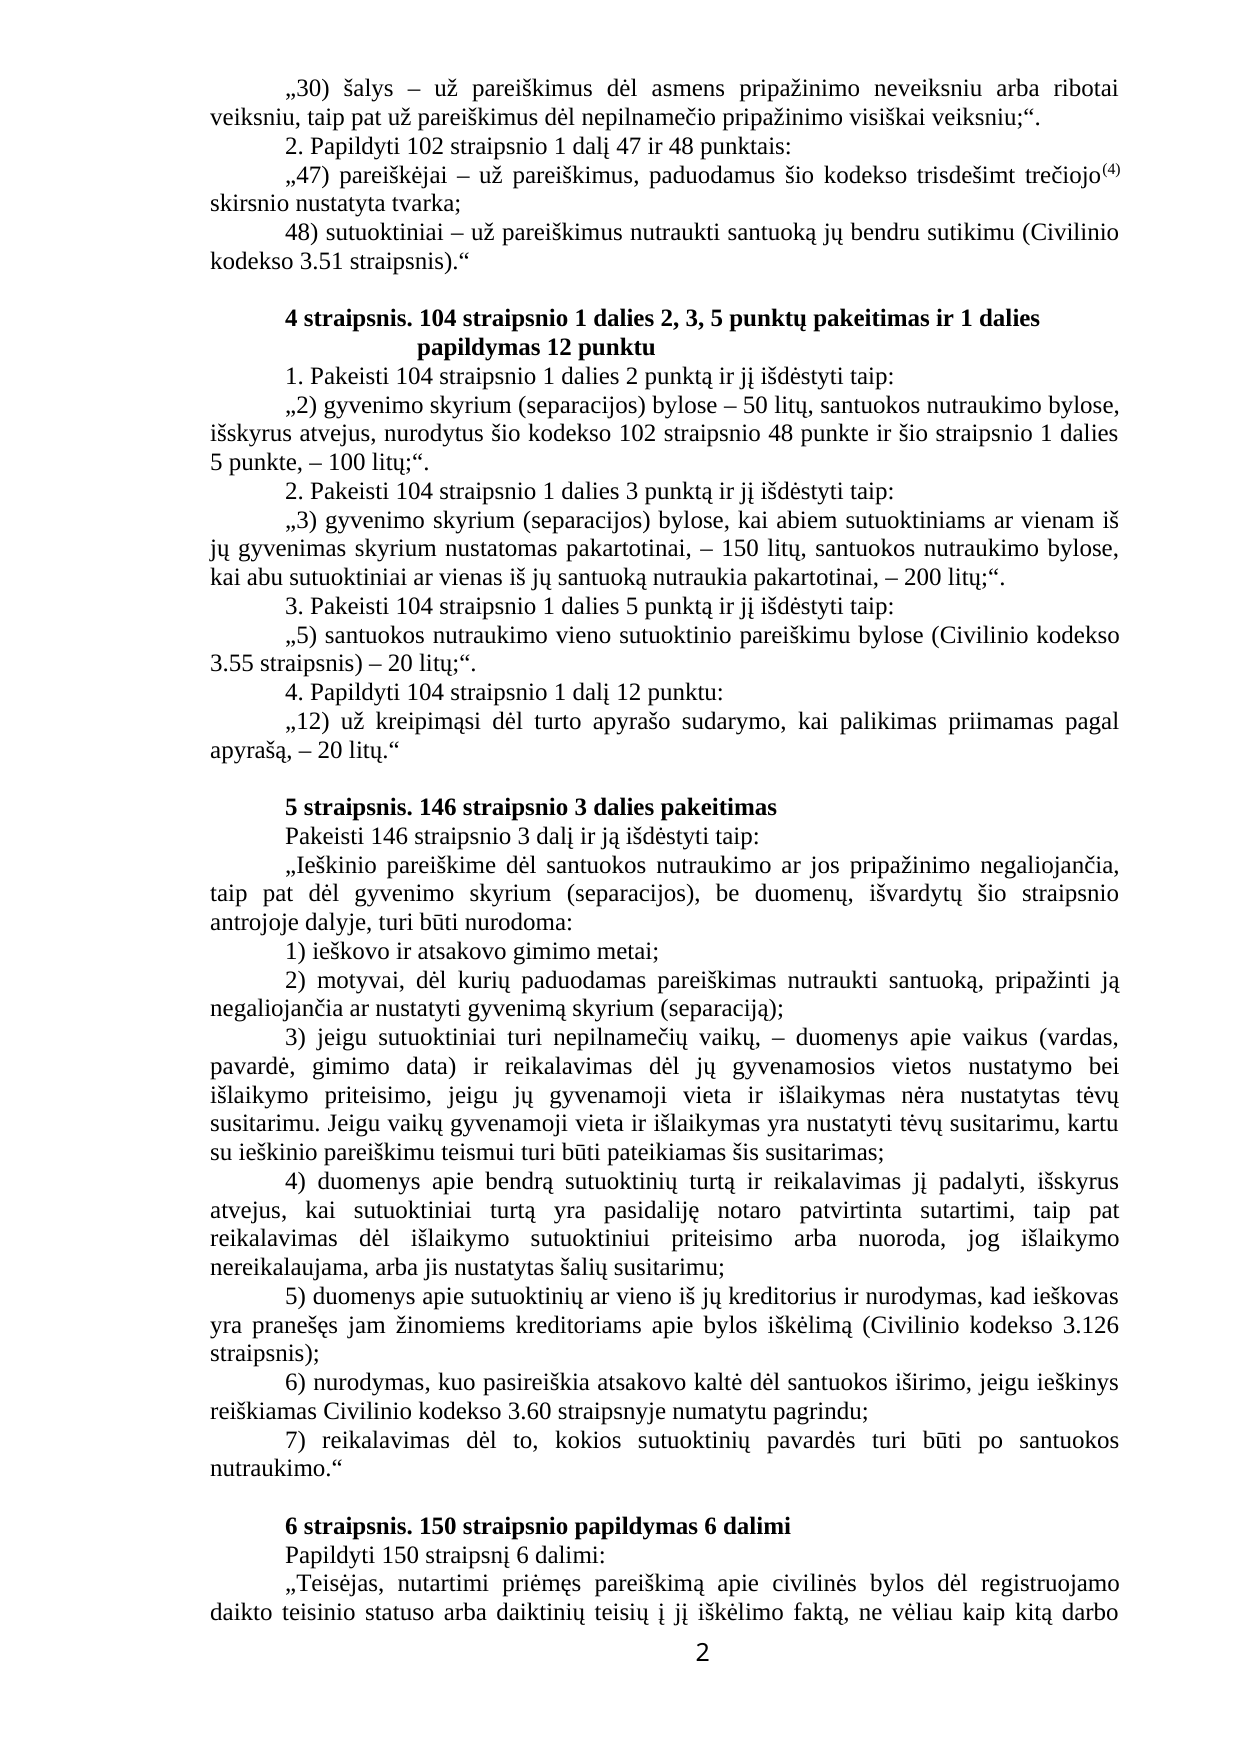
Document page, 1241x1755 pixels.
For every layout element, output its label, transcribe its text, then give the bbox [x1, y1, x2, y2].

text 48) sutuoktiniai – už pareiškimus nutraukti santuoką jų bendru sutikimu (Civilinio kodekso 3.51 straipsnis).“ [210, 217, 1120, 275]
text 7) reikalavimas dėl to, kokios sutuoktinių pavardės turi būti po santuokos nutraukimo.“ [210, 1425, 1120, 1482]
text Pakeisti 146 straipsnio 3 dalį ir ją išdėstyti taip: [210, 821, 1120, 850]
text 3) jeigu sutuoktiniai turi nepilnamečių vaikų, – duomenys apie vaikus (vardas, pavardė, gimimo data) ir reikalavimas dėl jų gyvenamosios vietos nustatymo bei išlaikymo priteisimo, jeigu jų gyvenamoji vieta ir išlaikymas nėra nustatytas tėvų susitarimu. Jeigu vaikų gyvenamoji vieta ir išlaikymas yra nustatyti tėvų susitarimu, kartu su ieškinio pareiškimu teismui turi būti pateikiamas šis susitarimas; [210, 1022, 1120, 1166]
text „12) už kreipimąsi dėl turto apyrašo sudarymo, kai palikimas priimamas pagal apyrašą, – 20 litų.“ [210, 706, 1120, 763]
text 2. Papildyti 102 straipsnio 1 dalį 47 ir 48 punktais: [210, 131, 1120, 160]
text 6) nurodymas, kuo pasireiškia atsakovo kaltė dėl santuokos iširimo, jeigu ieškinys reiškiamas Civilinio kodekso 3.60 straipsnyje numatytu pagrindu; [210, 1367, 1120, 1425]
text „Ieškinio pareiškime dėl santuokos nutraukimo ar jos pripažinimo negaliojančia, taip pat dėl gyvenimo skyrium (separacijos), be duomenų, išvardytų šio straipsnio antrojoje dalyje, turi būti nurodoma: [210, 850, 1120, 936]
text 1) ieškovo ir atsakovo gimimo metai; [210, 936, 1120, 965]
text 4 straipsnis. 104 straipsnio 1 dalies 2, 3, 5 punktų pakeitimas ir 1 dalies [285, 303, 1120, 332]
text papildymas 12 punktu [417, 332, 1120, 361]
text „Teisėjas, nutartimi priėmęs pareiškimą apie civilinės bylos dėl registruojamo daikto teisinio statuso arba daiktinių teisių į jį iškėlimo faktą, ne vėliau kaip kitą darbo [210, 1568, 1120, 1626]
text „5) santuokos nutraukimo vieno sutuoktinio pareiškimu bylose (Civilinio kodekso 3.55 straipsnis) – 20 litų;“. [210, 620, 1120, 677]
text 2) motyvai, dėl kurių paduodamas pareiškimas nutraukti santuoką, pripažinti ją negaliojančia ar nustatyti gyvenimą skyrium (separaciją); [210, 965, 1120, 1022]
text 3. Pakeisti 104 straipsnio 1 dalies 5 punktą ir jį išdėstyti taip: [210, 591, 1120, 620]
text „3) gyvenimo skyrium (separacijos) bylose, kai abiem sutuoktiniams ar vienam iš jų gyvenimas skyrium nustatomas pakartotinai, – 150 litų, santuokos nutraukimo bylose, kai abu sutuoktiniai ar vienas iš jų santuoką nutraukia pakartotinai, – 200 litų;“. [210, 505, 1120, 591]
text 4) duomenys apie bendrą sutuoktinių turtą ir reikalavimas jį padalyti, išskyrus atvejus, kai sutuoktiniai turtą yra pasidaliję notaro patvirtinta sutartimi, taip pat reikalavimas dėl išlaikymo sutuoktiniui priteisimo arba nuoroda, jog išlaikymo nereikalaujama, arba jis nustatytas šalių susitarimu; [210, 1166, 1120, 1281]
text 2. Pakeisti 104 straipsnio 1 dalies 3 punktą ir jį išdėstyti taip: [210, 476, 1120, 505]
text 5) duomenys apie sutuoktinių ar vieno iš jų kreditorius ir nurodymas, kad ieškovas yra pranešęs jam žinomiems kreditoriams apie bylos iškėlimą (Civilinio kodekso 3.126 straipsnis); [210, 1281, 1120, 1367]
text Papildyti 150 straipsnį 6 dalimi: [210, 1540, 1120, 1568]
text „30) šalys – už pareiškimus dėl asmens pripažinimo neveiksniu arba ribotai veiksniu, taip pat už pareiškimus dėl nepilnamečio pripažinimo visiškai veiksniu;“. [210, 73, 1120, 131]
text „47) pareiškėjai – už pareiškimus, paduodamus šio kodekso trisdešimt trečiojo(4) skirsnio nustatyta tvarka; [210, 160, 1120, 217]
text 1. Pakeisti 104 straipsnio 1 dalies 2 punktą ir jį išdėstyti taip: [210, 361, 1120, 390]
text 5 straipsnis. 146 straipsnio 3 dalies pakeitimas [210, 792, 1120, 821]
text „2) gyvenimo skyrium (separacijos) bylose – 50 litų, santuokos nutraukimo bylose, išskyrus atvejus, nurodytus šio kodekso 102 straipsnio 48 punkte ir šio straipsnio 1 dalies 5 punkte, – 100 litų;“. [210, 390, 1120, 476]
text 6 straipsnis. 150 straipsnio papildymas 6 dalimi [210, 1511, 1120, 1540]
text 4. Papildyti 104 straipsnio 1 dalį 12 punktu: [210, 677, 1120, 706]
